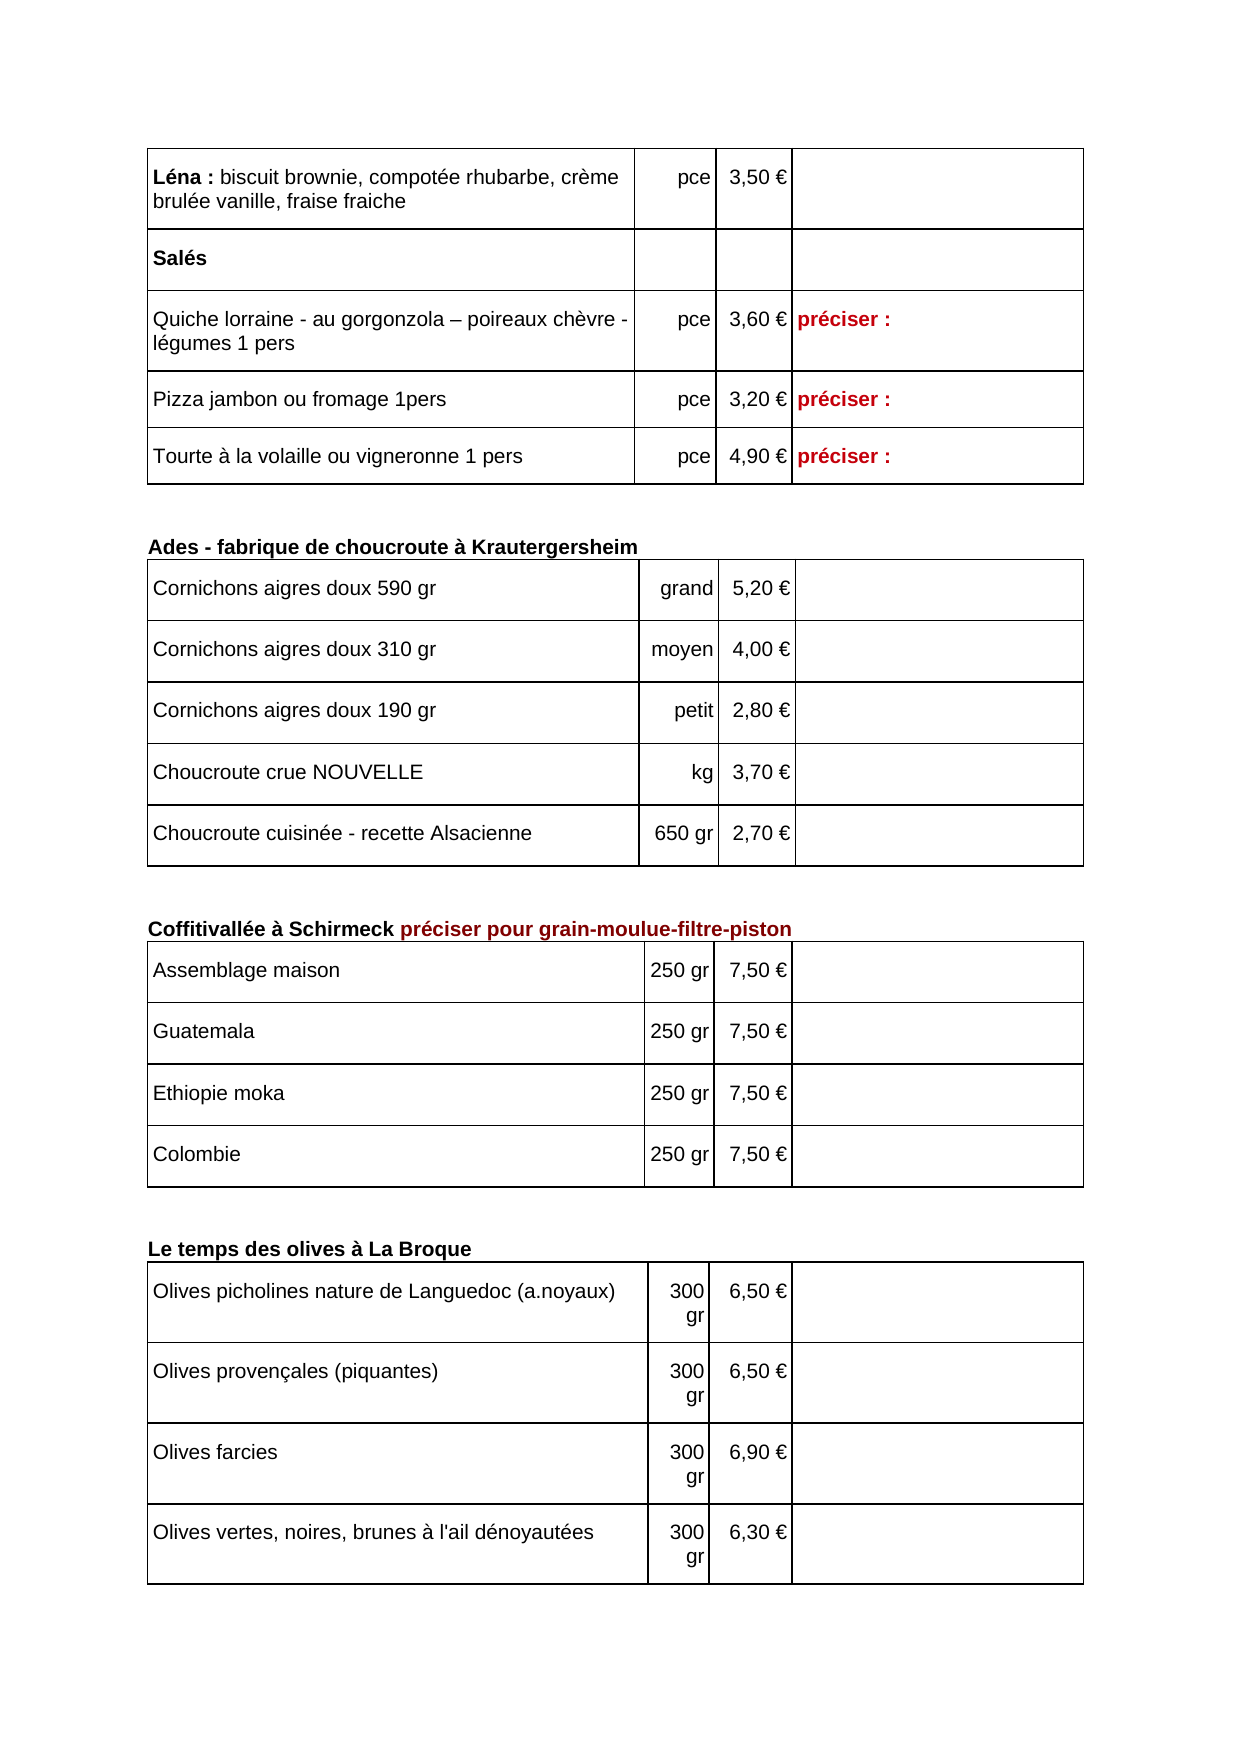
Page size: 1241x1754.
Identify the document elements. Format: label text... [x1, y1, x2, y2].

table_header 5,20 € [719, 560, 795, 620]
table_cell Ethiopie moka [148, 1065, 644, 1124]
table_cell kg [640, 744, 718, 804]
table_cell Cornichons aigres doux 190 gr [148, 683, 638, 742]
table_cell pce [635, 428, 715, 483]
table_header [796, 560, 1083, 620]
table_cell Olives vertes, noires, brunes à l'ail dénoyautées [148, 1505, 647, 1583]
table_cell Olives provençales (piquantes) [148, 1343, 647, 1422]
table_header 6,50 € [710, 1263, 791, 1342]
table_cell Tourte à la volaille ou vigneronne 1 pers [148, 428, 634, 483]
table_cell pce [635, 372, 715, 427]
table_header 300 gr [649, 1263, 708, 1342]
table_cell 650 gr [640, 806, 718, 865]
table_cell [793, 1126, 1083, 1186]
table_cell pce [635, 291, 715, 370]
table_cell [793, 230, 1083, 289]
table_cell Olives farcies [148, 1424, 647, 1503]
table_cell 300 gr [649, 1424, 708, 1503]
table_cell [793, 1343, 1083, 1422]
table_cell 300 gr [649, 1505, 708, 1583]
table_cell [793, 1003, 1083, 1063]
table_cell 250 gr [645, 1065, 713, 1124]
table_cell préciser : [793, 291, 1083, 370]
text Le temps des olives à La Broque [148, 1237, 1093, 1261]
table_cell petit [640, 683, 718, 742]
table_cell [717, 230, 791, 289]
table_cell Léna : biscuit brownie, compotée rhubarbe, crème brulée vanille, fraise fraiche [148, 149, 634, 228]
table_cell Guatemala [148, 1003, 644, 1063]
table_header Cornichons aigres doux 590 gr [148, 560, 638, 620]
table_cell 6,90 € [710, 1424, 791, 1503]
table_cell [793, 1065, 1083, 1124]
table_cell 6,30 € [710, 1505, 791, 1583]
table_cell [635, 230, 715, 289]
text Coffitivallée à Schirmeck préciser pour grain-moulue-filtre-piston [148, 917, 1093, 941]
table_cell [796, 683, 1083, 742]
table_cell [793, 1424, 1083, 1503]
table_cell Choucroute crue NOUVELLE [148, 744, 638, 804]
table_header [793, 942, 1083, 1002]
table_cell 7,50 € [715, 1065, 791, 1124]
table_cell Choucroute cuisinée - recette Alsacienne [148, 806, 638, 865]
table_cell 2,70 € [719, 806, 795, 865]
table_header grand [640, 560, 718, 620]
table_cell [793, 149, 1083, 228]
table_cell [793, 1505, 1083, 1583]
table_cell 7,50 € [715, 1126, 791, 1186]
text Ades - fabrique de choucroute à Krautergersheim [148, 534, 1093, 558]
table_cell 250 gr [645, 1126, 713, 1186]
table_cell 7,50 € [715, 1003, 791, 1063]
table_cell Quiche lorraine - au gorgonzola – poireaux chèvre - légumes 1 pers [148, 291, 634, 370]
table_cell pce [635, 149, 715, 228]
table_cell préciser : [793, 428, 1083, 483]
table_cell moyen [640, 621, 718, 681]
table_cell Salés [148, 230, 634, 289]
table_header 7,50 € [715, 942, 791, 1002]
table_cell 3,70 € [719, 744, 795, 804]
table_header 250 gr [645, 942, 713, 1002]
table_cell [796, 806, 1083, 865]
table_cell 3,60 € [717, 291, 791, 370]
table_cell Colombie [148, 1126, 644, 1186]
table_cell préciser : [793, 372, 1083, 427]
table_cell 6,50 € [710, 1343, 791, 1422]
table_header Assemblage maison [148, 942, 644, 1002]
table_header [793, 1263, 1083, 1342]
table_cell 250 gr [645, 1003, 713, 1063]
table_cell Cornichons aigres doux 310 gr [148, 621, 638, 681]
table_header Olives picholines nature de Languedoc (a.noyaux) [148, 1263, 647, 1342]
table_cell Pizza jambon ou fromage 1pers [148, 372, 634, 427]
table_cell 2,80 € [719, 683, 795, 742]
table_cell 3,20 € [717, 372, 791, 427]
table_cell [796, 744, 1083, 804]
table_cell 4,90 € [717, 428, 791, 483]
table_cell [796, 621, 1083, 681]
table_cell 3,50 € [717, 149, 791, 228]
table_cell 4,00 € [719, 621, 795, 681]
table_cell 300 gr [649, 1343, 708, 1422]
